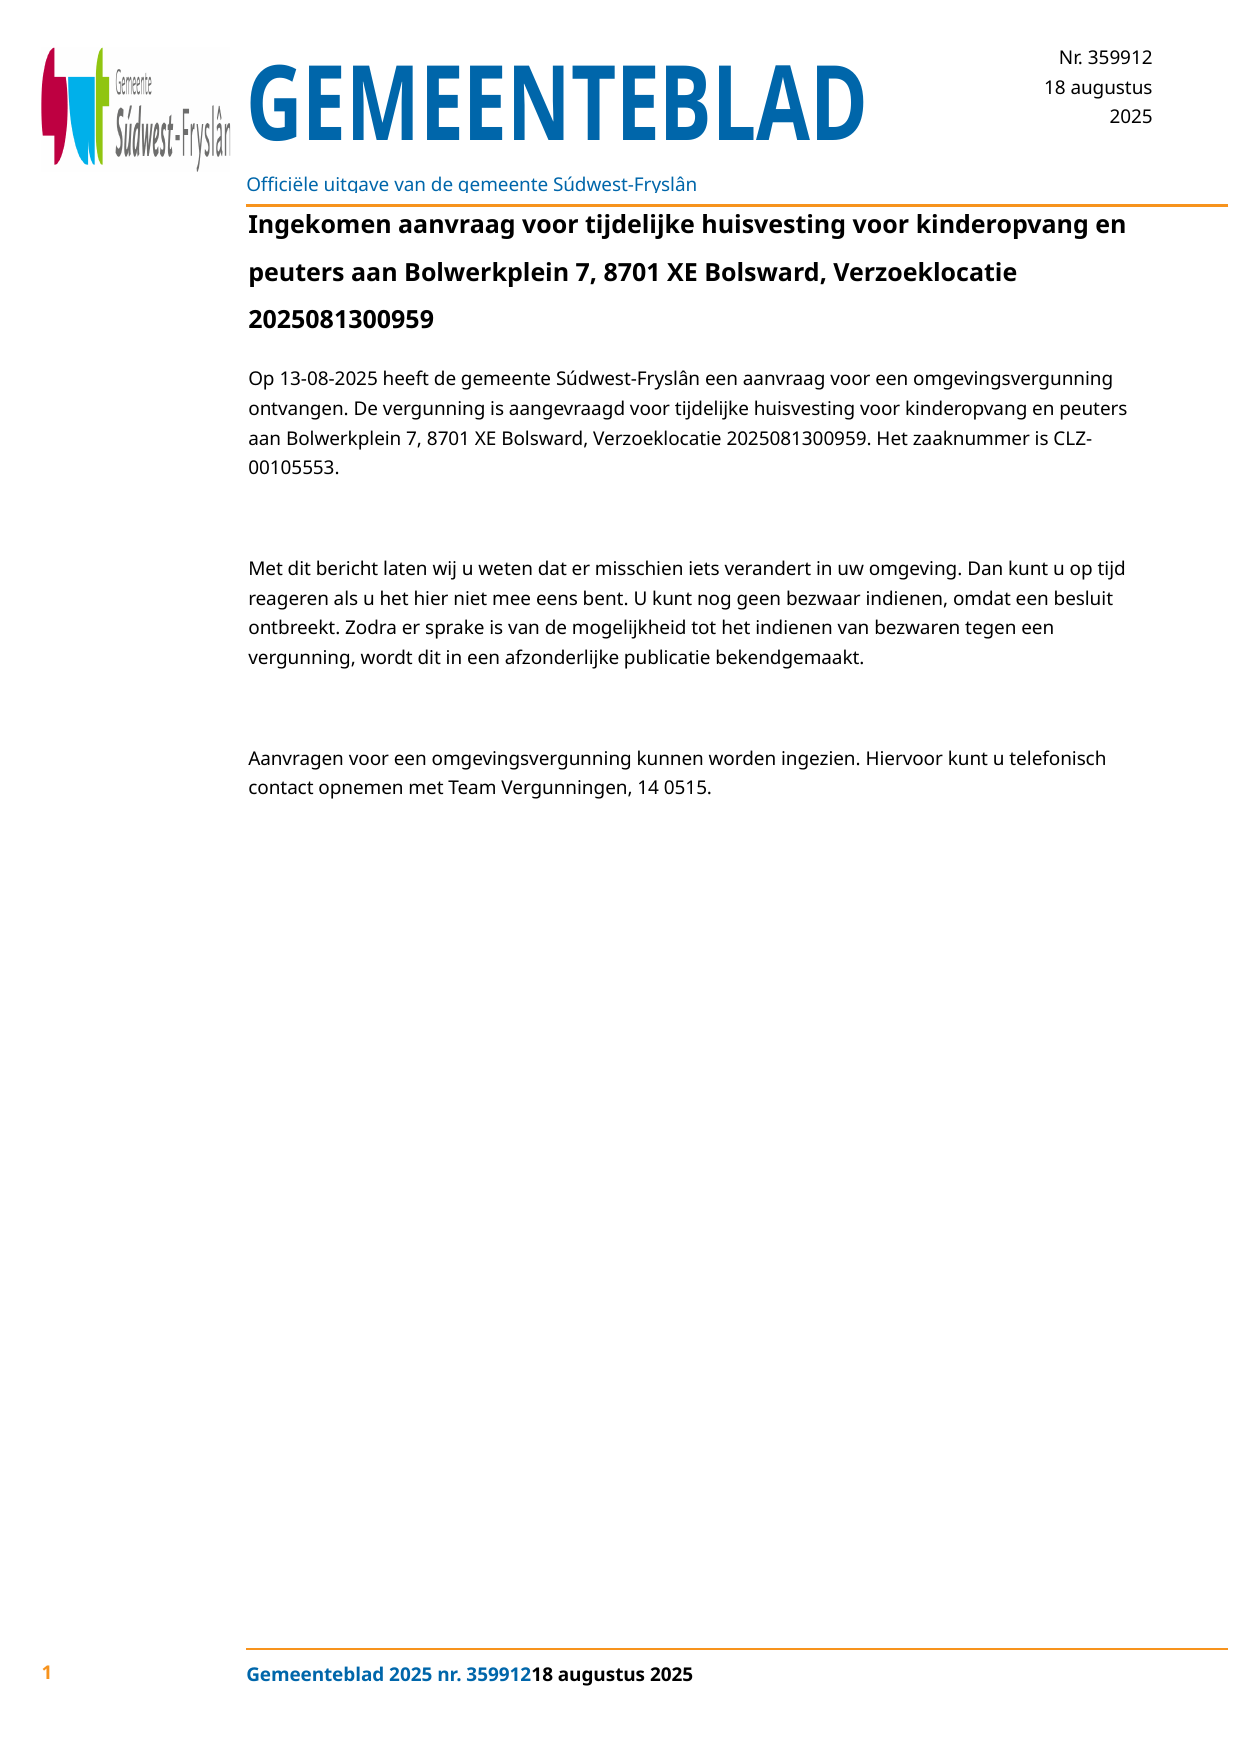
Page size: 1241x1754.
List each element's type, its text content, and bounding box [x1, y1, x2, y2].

text Met dit bericht laten wij u weten dat er misschien iets verandert in uw omgeving. Dan kunt u op tijd reageren als u het hier niet mee eens bent. U kunt nog geen bezwaar indienen, omdat een besluit ontbreekt. Zodra er sprake is van de mogelijkheid tot het indienen van bezwaren tegen een vergunning, wordt dit in een afzonderlijke publicatie bekendgemaakt. [248, 555, 1152, 669]
text Op 13-08-2025 heeft de gemeente Súdwest-Fryslân een aanvraag voor een omgevingsvergunning ontvangen. De vergunning is aangevraagd voor tijdelijke huisvesting voor kinderopvang en peuters aan Bolwerkplein 7, 8701 XE Bolsward, Verzoeklocatie 2025081300959. Het zaaknummer is CLZ-00105553. [248, 366, 1152, 480]
text Aanvragen voor een omgevingsvergunning kunnen worden ingezien. Hiervoor kunt u telefonisch contact opnemen met Team Vergunningen, 14 0515. [248, 745, 1152, 800]
picture [41, 47, 231, 172]
text Ingekomen aanvraag voor tijdelijke huisvesting voor kinderopvang en peuters aan Bolwerkplein 7, 8701 XE Bolsward, Verzoeklocatie 2025081300959 [248, 207, 1152, 336]
